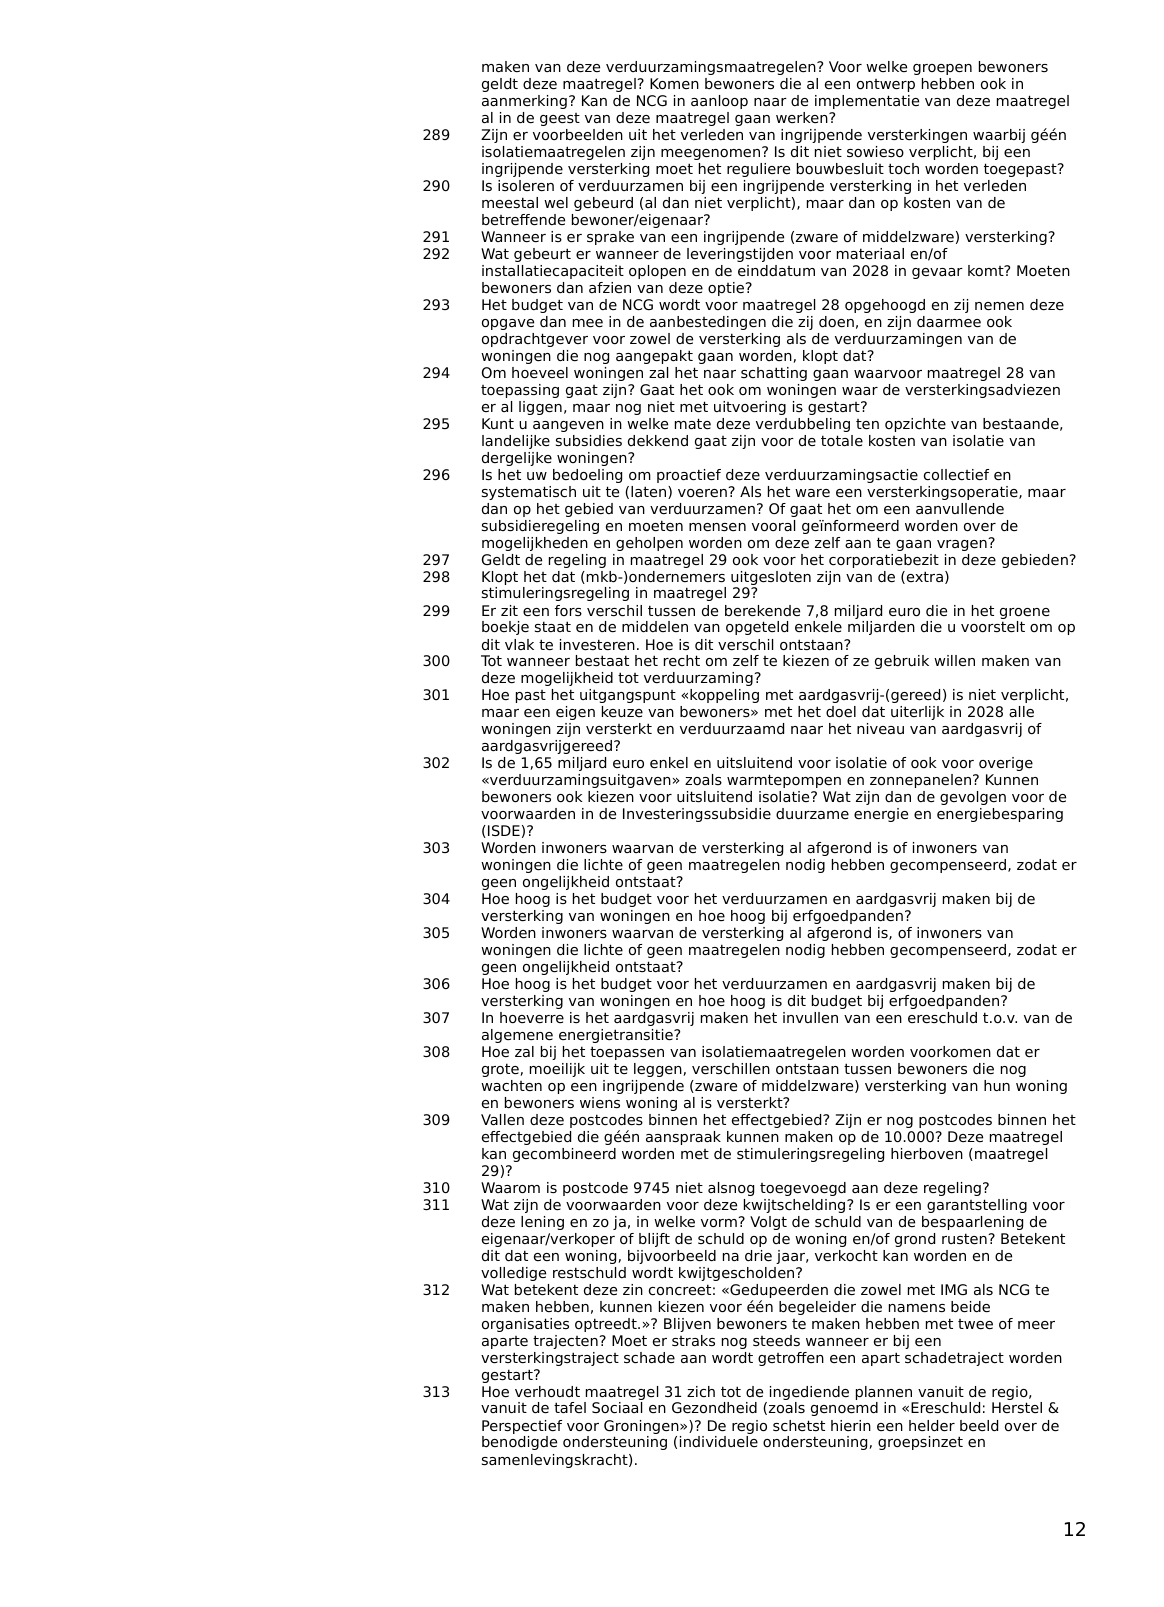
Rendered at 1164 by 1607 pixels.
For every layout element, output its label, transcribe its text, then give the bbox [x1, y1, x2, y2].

table_cell Hoe zal bij het toepassen van isolatiemaatregelen worden voorkomen dat er grote, moeilijk uit te leggen, verschillen ontstaan tussen bewoners die nog wachten op een ingrijpende (zware of middelzware) versterking van hun woning en bewoners wiens woning al is versterkt? [475, 1044, 1087, 1112]
table_cell Kunt u aangeven in welke mate deze verdubbeling ten opzichte van bestaande, landelijke subsidies dekkend gaat zijn voor de totale kosten van isolatie van dergelijke woningen? [475, 416, 1087, 467]
table_cell [422, 59, 475, 127]
table_cell Waarom is postcode 9745 niet alsnog toegevoegd aan deze regeling? [475, 1180, 1087, 1197]
table_cell 296 [422, 467, 475, 551]
table_cell Is de 1,65 miljard euro enkel en uitsluitend voor isolatie of ook voor overige «verduurzamingsuitgaven» zoals warmtepompen en zonnepanelen? Kunnen bewoners ook kiezen voor uitsluitend isolatie? Wat zijn dan de gevolgen voor de voorwaarden in de Investeringssubsidie duurzame energie en energiebesparing (ISDE)? [475, 755, 1087, 840]
table_cell 310 [422, 1180, 475, 1197]
table_cell maken van deze verduurzamingsmaatregelen? Voor welke groepen bewoners geldt deze maatregel? Komen bewoners die al een ontwerp hebben ook in aanmerking? Kan de NCG in aanloop naar de implementatie van deze maatregel al in de geest van deze maatregel gaan werken? [475, 59, 1087, 127]
table_cell 300 [422, 653, 475, 687]
table_cell Hoe hoog is het budget voor het verduurzamen en aardgasvrij maken bij de versterking van woningen en hoe hoog bij erfgoedpanden? [475, 891, 1087, 925]
table_cell Hoe hoog is het budget voor het verduurzamen en aardgasvrij maken bij de versterking van woningen en hoe hoog is dit budget bij erfgoedpanden? [475, 976, 1087, 1010]
table_cell Wat betekent deze zin concreet: «Gedupeerden die zowel met IMG als NCG te maken hebben, kunnen kiezen voor één begeleider die namens beide organisaties optreedt.»? Blijven bewoners te maken hebben met twee of meer aparte trajecten? Moet er straks nog steeds wanneer er bij een versterkingstraject schade aan wordt getroffen een apart schadetraject worden gestart? [475, 1282, 1087, 1383]
table_cell 298 [422, 569, 475, 602]
table_cell 311 [422, 1197, 475, 1282]
table_cell 305 [422, 925, 475, 976]
table_cell Zijn er voorbeelden uit het verleden van ingrijpende versterkingen waarbij géén isolatiemaatregelen zijn meegenomen? Is dit niet sowieso verplicht, bij een ingrijpende versterking moet het reguliere bouwbesluit toch worden toegepast? [475, 127, 1087, 178]
table_cell Worden inwoners waarvan de versterking al afgerond is of inwoners van woningen die lichte of geen maatregelen nodig hebben gecompenseerd, zodat er geen ongelijkheid ontstaat? [475, 840, 1087, 891]
table_cell 308 [422, 1044, 475, 1112]
table_cell 302 [422, 755, 475, 840]
table_cell Vallen deze postcodes binnen het effectgebied? Zijn er nog postcodes binnen het effectgebied die géén aanspraak kunnen maken op de 10.000? Deze maatregel kan gecombineerd worden met de stimuleringsregeling hierboven (maatregel 29)? [475, 1112, 1087, 1180]
table_cell 291 [422, 229, 475, 246]
table_cell Is isoleren of verduurzamen bij een ingrijpende versterking in het verleden meestal wel gebeurd (al dan niet verplicht), maar dan op kosten van de betreffende bewoner/eigenaar? [475, 178, 1087, 229]
table_cell 303 [422, 840, 475, 891]
table_cell Om hoeveel woningen zal het naar schatting gaan waarvoor maatregel 28 van toepassing gaat zijn? Gaat het ook om woningen waar de versterkingsadviezen er al liggen, maar nog niet met uitvoering is gestart? [475, 365, 1087, 416]
table_cell Er zit een fors verschil tussen de berekende 7,8 miljard euro die in het groene boekje staat en de middelen van opgeteld enkele miljarden die u voorstelt om op dit vlak te investeren. Hoe is dit verschil ontstaan? [475, 603, 1087, 653]
table_cell 292 [422, 246, 475, 297]
table_cell Geldt de regeling in maatregel 29 ook voor het corporatiebezit in deze gebieden? [475, 551, 1087, 568]
table_cell 306 [422, 976, 475, 1010]
table_cell 312 [422, 1282, 475, 1383]
table_cell 309 [422, 1112, 475, 1180]
table_cell Wanneer is er sprake van een ingrijpende (zware of middelzware) versterking? [475, 229, 1087, 246]
table_cell 299 [422, 603, 475, 653]
table_cell In hoeverre is het aardgasvrij maken het invullen van een ereschuld t.o.v. van de algemene energietransitie? [475, 1010, 1087, 1044]
table_cell 313 [422, 1384, 475, 1468]
table_cell 297 [422, 551, 475, 568]
table_cell Hoe past het uitgangspunt «koppeling met aardgasvrij-(gereed) is niet verplicht, maar een eigen keuze van bewoners» met het doel dat uiterlijk in 2028 alle woningen zijn versterkt en verduurzaamd naar het niveau van aardgasvrij of aardgasvrijgereed? [475, 687, 1087, 755]
table_cell Worden inwoners waarvan de versterking al afgerond is, of inwoners van woningen die lichte of geen maatregelen nodig hebben gecompenseerd, zodat er geen ongelijkheid ontstaat? [475, 925, 1087, 976]
table_cell 304 [422, 891, 475, 925]
table_cell 289 [422, 127, 475, 178]
table_cell Hoe verhoudt maatregel 31 zich tot de ingediende plannen vanuit de regio, vanuit de tafel Sociaal en Gezondheid (zoals genoemd in «Ereschuld: Herstel & Perspectief voor Groningen»)? De regio schetst hierin een helder beeld over de benodigde ondersteuning (individuele ondersteuning, groepsinzet en samenlevingskracht). [475, 1384, 1087, 1468]
table_cell Is het uw bedoeling om proactief deze verduurzamingsactie collectief en systematisch uit te (laten) voeren? Als het ware een versterkingsoperatie, maar dan op het gebied van verduurzamen? Of gaat het om een aanvullende subsidieregeling en moeten mensen vooral geïnformeerd worden over de mogelijkheden en geholpen worden om deze zelf aan te gaan vragen? [475, 467, 1087, 551]
table_cell 301 [422, 687, 475, 755]
table_cell Wat zijn de voorwaarden voor deze kwijtschelding? Is er een garantstelling voor deze lening en zo ja, in welke vorm? Volgt de schuld van de bespaarlening de eigenaar/verkoper of blijft de schuld op de woning en/of grond rusten? Betekent dit dat een woning, bijvoorbeeld na drie jaar, verkocht kan worden en de volledige restschuld wordt kwijtgescholden? [475, 1197, 1087, 1282]
table_cell 293 [422, 297, 475, 365]
table_cell 290 [422, 178, 475, 229]
table_cell Wat gebeurt er wanneer de leveringstijden voor materiaal en/of installatiecapaciteit oplopen en de einddatum van 2028 in gevaar komt? Moeten bewoners dan afzien van deze optie? [475, 246, 1087, 297]
table_cell Tot wanneer bestaat het recht om zelf te kiezen of ze gebruik willen maken van deze mogelijkheid tot verduurzaming? [475, 653, 1087, 687]
table_cell Het budget van de NCG wordt voor maatregel 28 opgehoogd en zij nemen deze opgave dan mee in de aanbestedingen die zij doen, en zijn daarmee ook opdrachtgever voor zowel de versterking als de verduurzamingen van de woningen die nog aangepakt gaan worden, klopt dat? [475, 297, 1087, 365]
table_cell 295 [422, 416, 475, 467]
table_cell 294 [422, 365, 475, 416]
table_cell 307 [422, 1010, 475, 1044]
table_cell Klopt het dat (mkb-)ondernemers uitgesloten zijn van de (extra) stimuleringsregeling in maatregel 29? [475, 569, 1087, 602]
